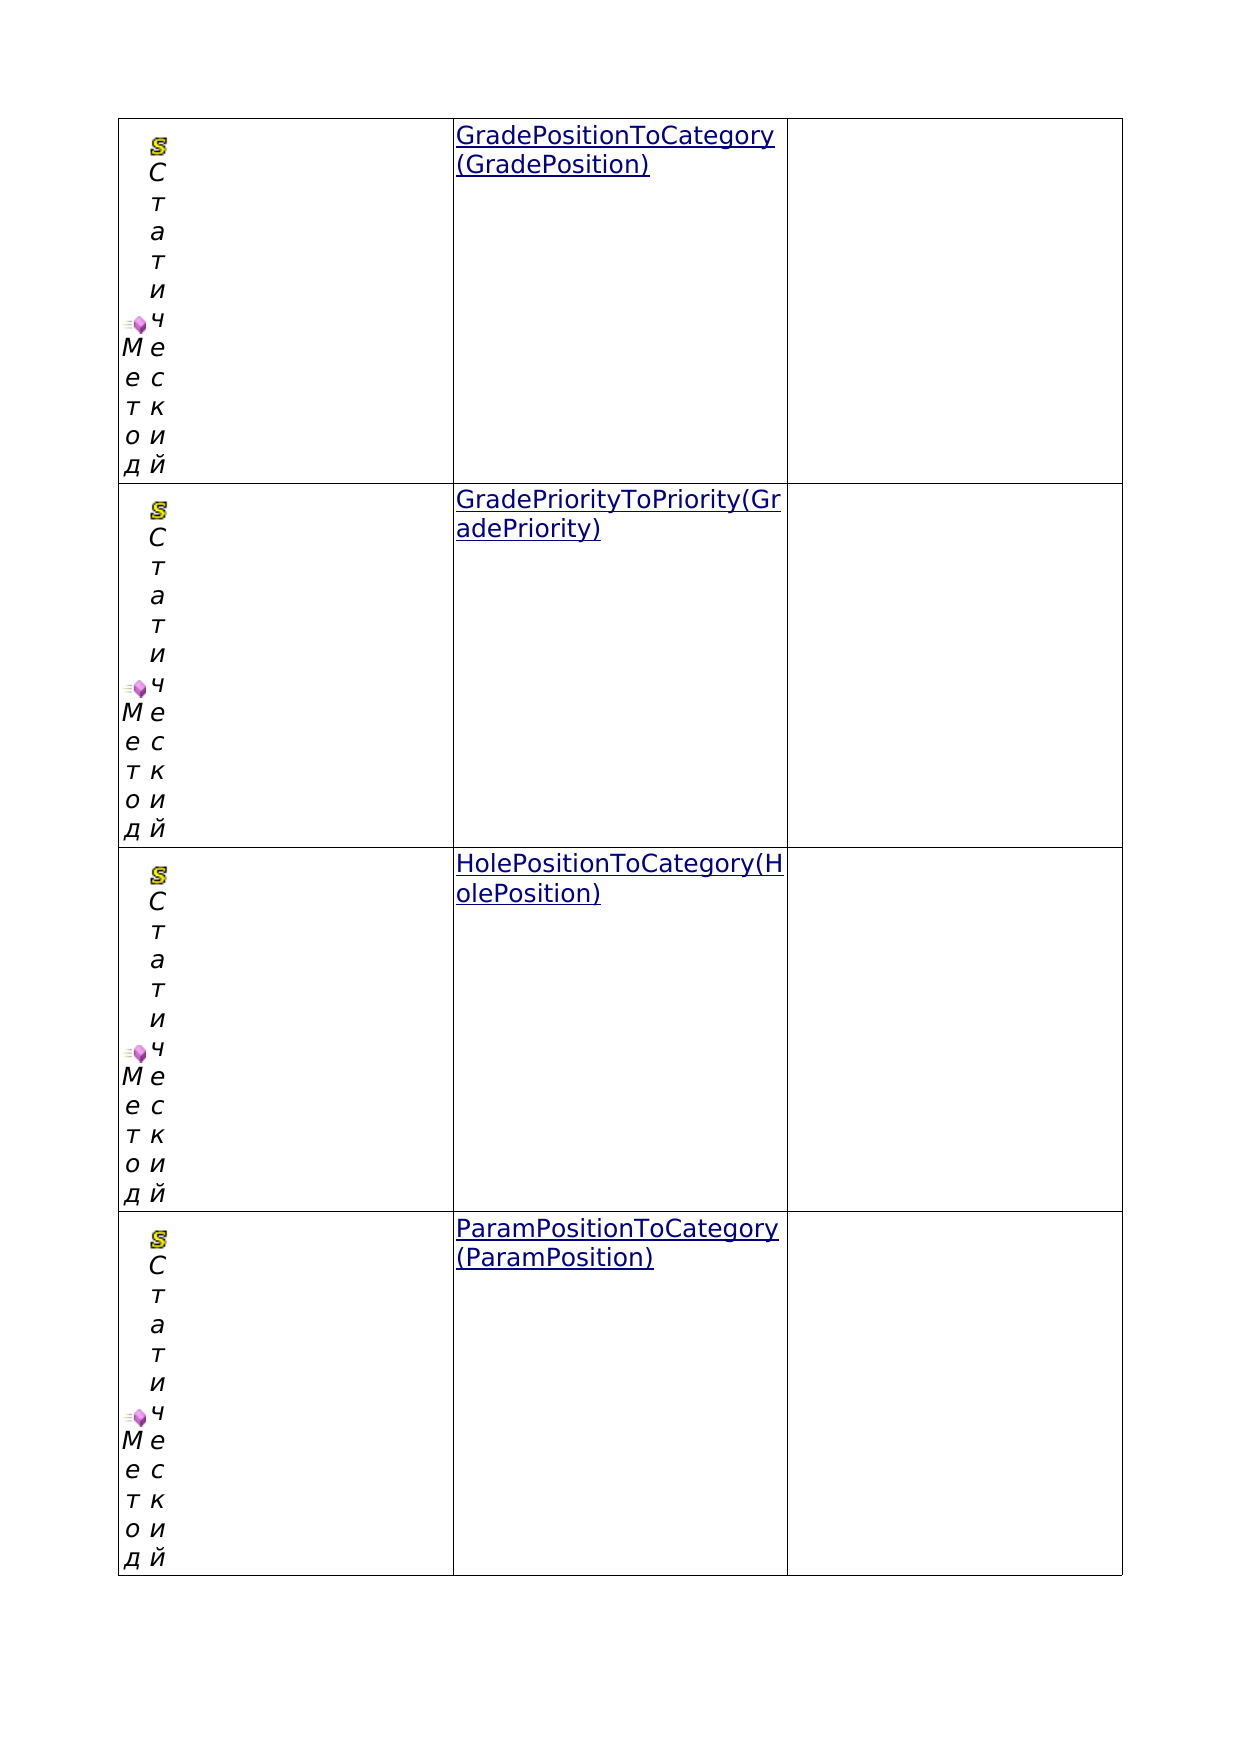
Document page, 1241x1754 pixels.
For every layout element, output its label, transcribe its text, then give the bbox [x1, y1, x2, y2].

picture [146, 862, 172, 888]
table_cell [119, 1212, 453, 1575]
table_cell GradePositionToCategory(GradePosition) [454, 119, 787, 482]
picture [146, 497, 172, 523]
table_cell [788, 484, 1122, 847]
picture [146, 133, 172, 159]
table_cell HolePositionToCategory(HolePosition) [454, 848, 787, 1211]
picture [121, 1045, 146, 1063]
picture [121, 1409, 146, 1427]
table_cell GradePriorityToPriority(GradePriority) [454, 484, 787, 847]
table_cell [119, 119, 453, 482]
picture [121, 316, 146, 334]
table_cell [788, 1212, 1122, 1575]
table_cell [788, 848, 1122, 1211]
picture [121, 680, 146, 698]
table_cell [119, 484, 453, 847]
picture [146, 1226, 172, 1252]
table_cell [788, 119, 1122, 482]
table_cell ParamPositionToCategory(ParamPosition) [454, 1212, 787, 1575]
table_cell [119, 848, 453, 1211]
